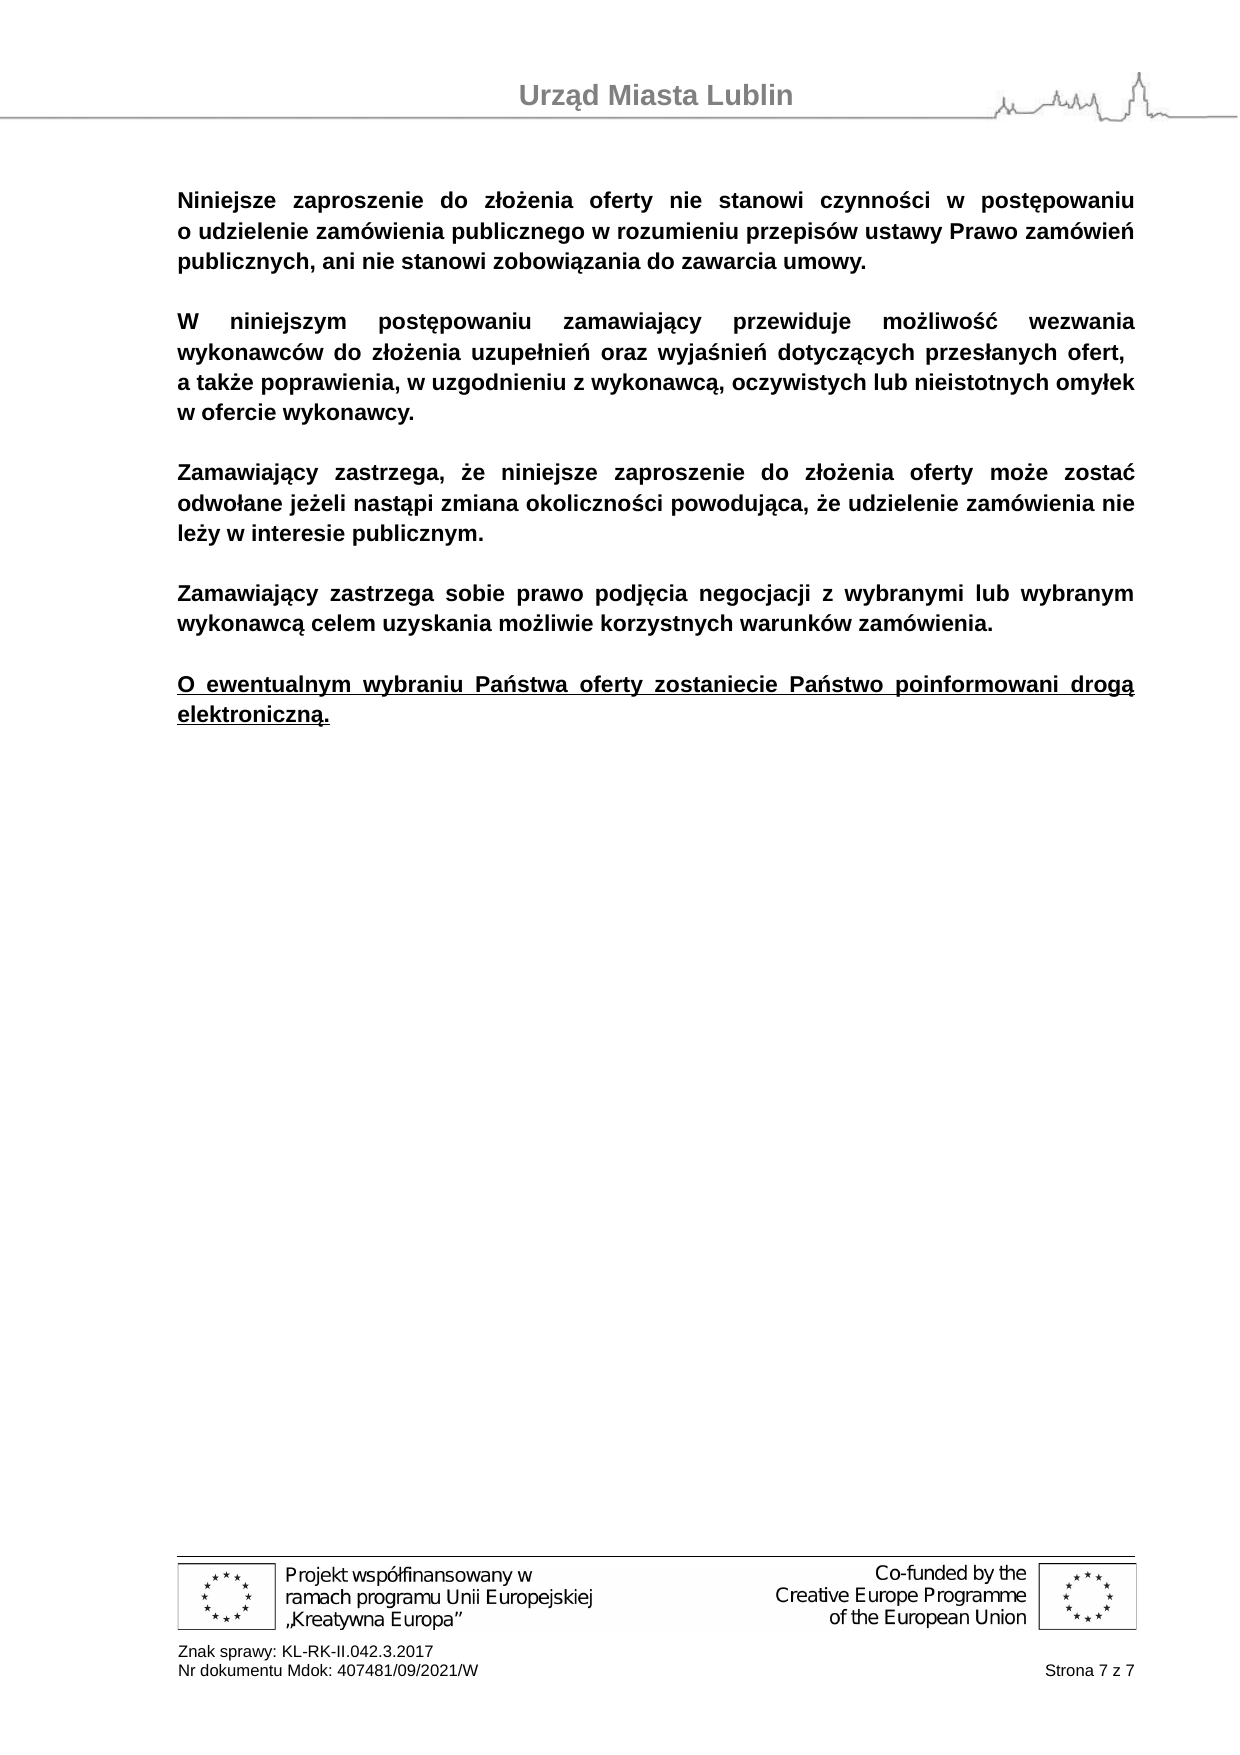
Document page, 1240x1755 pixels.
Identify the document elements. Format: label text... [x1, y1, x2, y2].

picture [177, 1563, 1137, 1630]
text elektroniczną. [177, 695, 1135, 727]
text Niniejsze zaproszenie do złożenia oferty nie stanowi czynności w postępowaniu o udzielenie zamówienia publicznego w rozumieniu przepisów ustawy Prawo zamówień publicznych, ani nie stanowi zobowiązania do zawarcia umowy. [177, 187, 1135, 274]
text W niniejszym postępowaniu zamawiający przewiduje możliwość wezwania wykonawców do złożenia uzupełnień oraz wyjaśnień dotyczących przesłanych ofert, a także poprawienia, w uzgodnieniu z wykonawcą, oczywistych lub nieistotnych omyłek w ofercie wykonawcy. [177, 308, 1135, 425]
picture [0, 72, 1240, 125]
text Zamawiający zastrzega sobie prawo podjęcia negocjacji z wybranymi lub wybranym wykonawcą celem uzyskania możliwie korzystnych warunków zamówienia. [177, 580, 1135, 637]
text Zamawiający zastrzega, że niniejsze zaproszenie do złożenia oferty może zostać odwołane jeżeli nastąpi zmiana okoliczności powodująca, że udzielenie zamówienia nie leży w interesie publicznym. [177, 459, 1135, 546]
text O ewentualnym wybraniu Państwa oferty zostaniecie Państwo poinformowani drogą [177, 671, 1135, 694]
